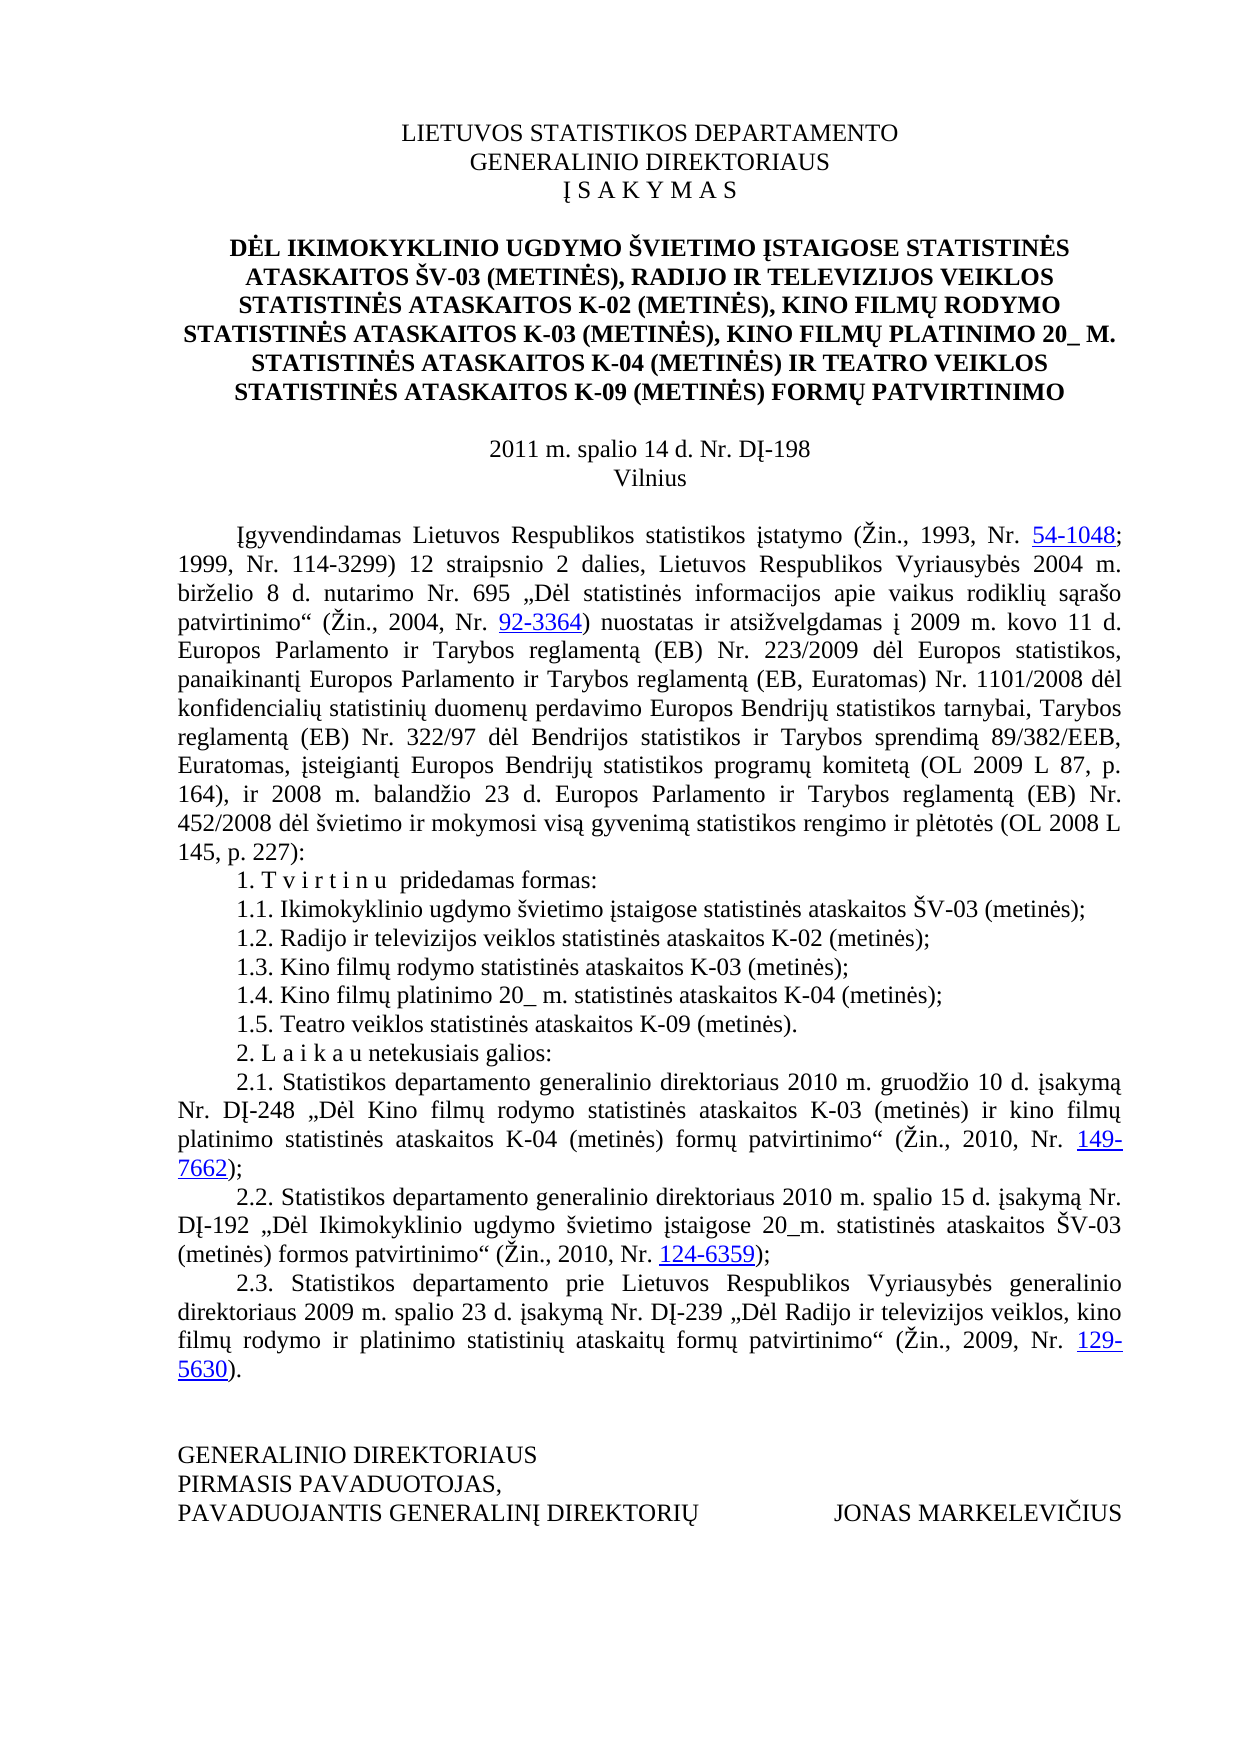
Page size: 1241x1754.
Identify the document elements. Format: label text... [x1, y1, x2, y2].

text 1. Tvirtinu pridedamas formas: [177, 866, 1122, 894]
text LIETUVOS STATISTIKOS DEPARTAMENTO [177, 118, 1122, 147]
text pavaduojantis generalinį direktorių Jonas Markelevičius [177, 1498, 1122, 1527]
text DĖL IKIMOKYKLINIO UGDYMO ŠVIETIMO ĮSTAIGOSE STATISTINĖS ATASKAITOS ŠV-03 (METINĖS), RADIJO IR TELEVIZIJOS VEIKLOS STATISTINĖS ATASKAITOS K-02 (METINĖS), KINO FILMŲ RODYMO STATISTINĖS ATASKAITOS K-03 (METINĖS), KINO FILMŲ PLATINIMO 20_ M. STATISTINĖS ATASKAITOS K-04 (METINĖS) IR TEATRO VEIKLOS STATISTINĖS ATASKAITOS K-09 (METINĖS) FORMŲ PATVIRTINIMO [177, 233, 1122, 406]
text GENERALINIO DIREKTORIAUS [177, 147, 1122, 176]
text 2.1. Statistikos departamento generalinio direktoriaus 2010 m. gruodžio 10 d. įsakymą Nr. DĮ-248 „Dėl Kino filmų rodymo statistinės ataskaitos K-03 (metinės) ir kino filmų platinimo statistinės ataskaitos K-04 (metinės) formų patvirtinimo“ (Žin., 2010, Nr. 149-7662); [177, 1067, 1122, 1182]
text Generalinio direktoriaus [177, 1441, 1122, 1469]
text ĮSAKYMAS [177, 176, 1122, 204]
text 1.3. Kino filmų rodymo statistinės ataskaitos K-03 (metinės); [177, 952, 1122, 981]
text 1.1. Ikimokyklinio ugdymo švietimo įstaigose statistinės ataskaitos ŠV-03 (metinės); [177, 894, 1122, 923]
text 2. L a i k a u netekusiais galios: [177, 1038, 1122, 1067]
text 1.4. Kino filmų platinimo 20_ m. statistinės ataskaitos K-04 (metinės); [177, 981, 1122, 1009]
text 1.2. Radijo ir televizijos veiklos statistinės ataskaitos K-02 (metinės); [177, 923, 1122, 952]
text Vilnius [177, 463, 1122, 492]
text 2.3. Statistikos departamento prie Lietuvos Respublikos Vyriausybės generalinio direktoriaus 2009 m. spalio 23 d. įsakymą Nr. DĮ-239 „Dėl Radijo ir televizijos veiklos, kino filmų rodymo ir platinimo statistinių ataskaitų formų patvirtinimo“ (Žin., 2009, Nr. 129-5630). [177, 1268, 1122, 1383]
text 2011 m. spalio 14 d. Nr. DĮ-198 [177, 434, 1122, 463]
text 1.5. Teatro veiklos statistinės ataskaitos K-09 (metinės). [177, 1009, 1122, 1038]
text pirmasis pavaduotojas, [177, 1469, 1122, 1498]
text Įgyvendindamas Lietuvos Respublikos statistikos įstatymo (Žin., 1993, Nr. 54-1048; 1999, Nr. 114-3299) 12 straipsnio 2 dalies, Lietuvos Respublikos Vyriausybės 2004 m. birželio 8 d. nutarimo Nr. 695 „Dėl statistinės informacijos apie vaikus rodiklių sąrašo patvirtinimo“ (Žin., 2004, Nr. 92-3364) nuostatas ir atsižvelgdamas į 2009 m. kovo 11 d. Europos Parlamento ir Tarybos reglamentą (EB) Nr. 223/2009 dėl Europos statistikos, panaikinantį Europos Parlamento ir Tarybos reglamentą (EB, Euratomas) Nr. 1101/2008 dėl konfidencialių statistinių duomenų perdavimo Europos Bendrijų statistikos tarnybai, Tarybos reglamentą (EB) Nr. 322/97 dėl Bendrijos statistikos ir Tarybos sprendimą 89/382/EEB, Euratomas, įsteigiantį Europos Bendrijų statistikos programų komitetą (OL 2009 L 87, p. 164), ir 2008 m. balandžio 23 d. Europos Parlamento ir Tarybos reglamentą (EB) Nr. 452/2008 dėl švietimo ir mokymosi visą gyvenimą statistikos rengimo ir plėtotės (OL 2008 L 145, p. 227): [177, 521, 1122, 866]
text 2.2. Statistikos departamento generalinio direktoriaus 2010 m. spalio 15 d. įsakymą Nr. DĮ-192 „Dėl Ikimokyklinio ugdymo švietimo įstaigose 20_m. statistinės ataskaitos ŠV-03 (metinės) formos patvirtinimo“ (Žin., 2010, Nr. 124-6359); [177, 1182, 1122, 1268]
